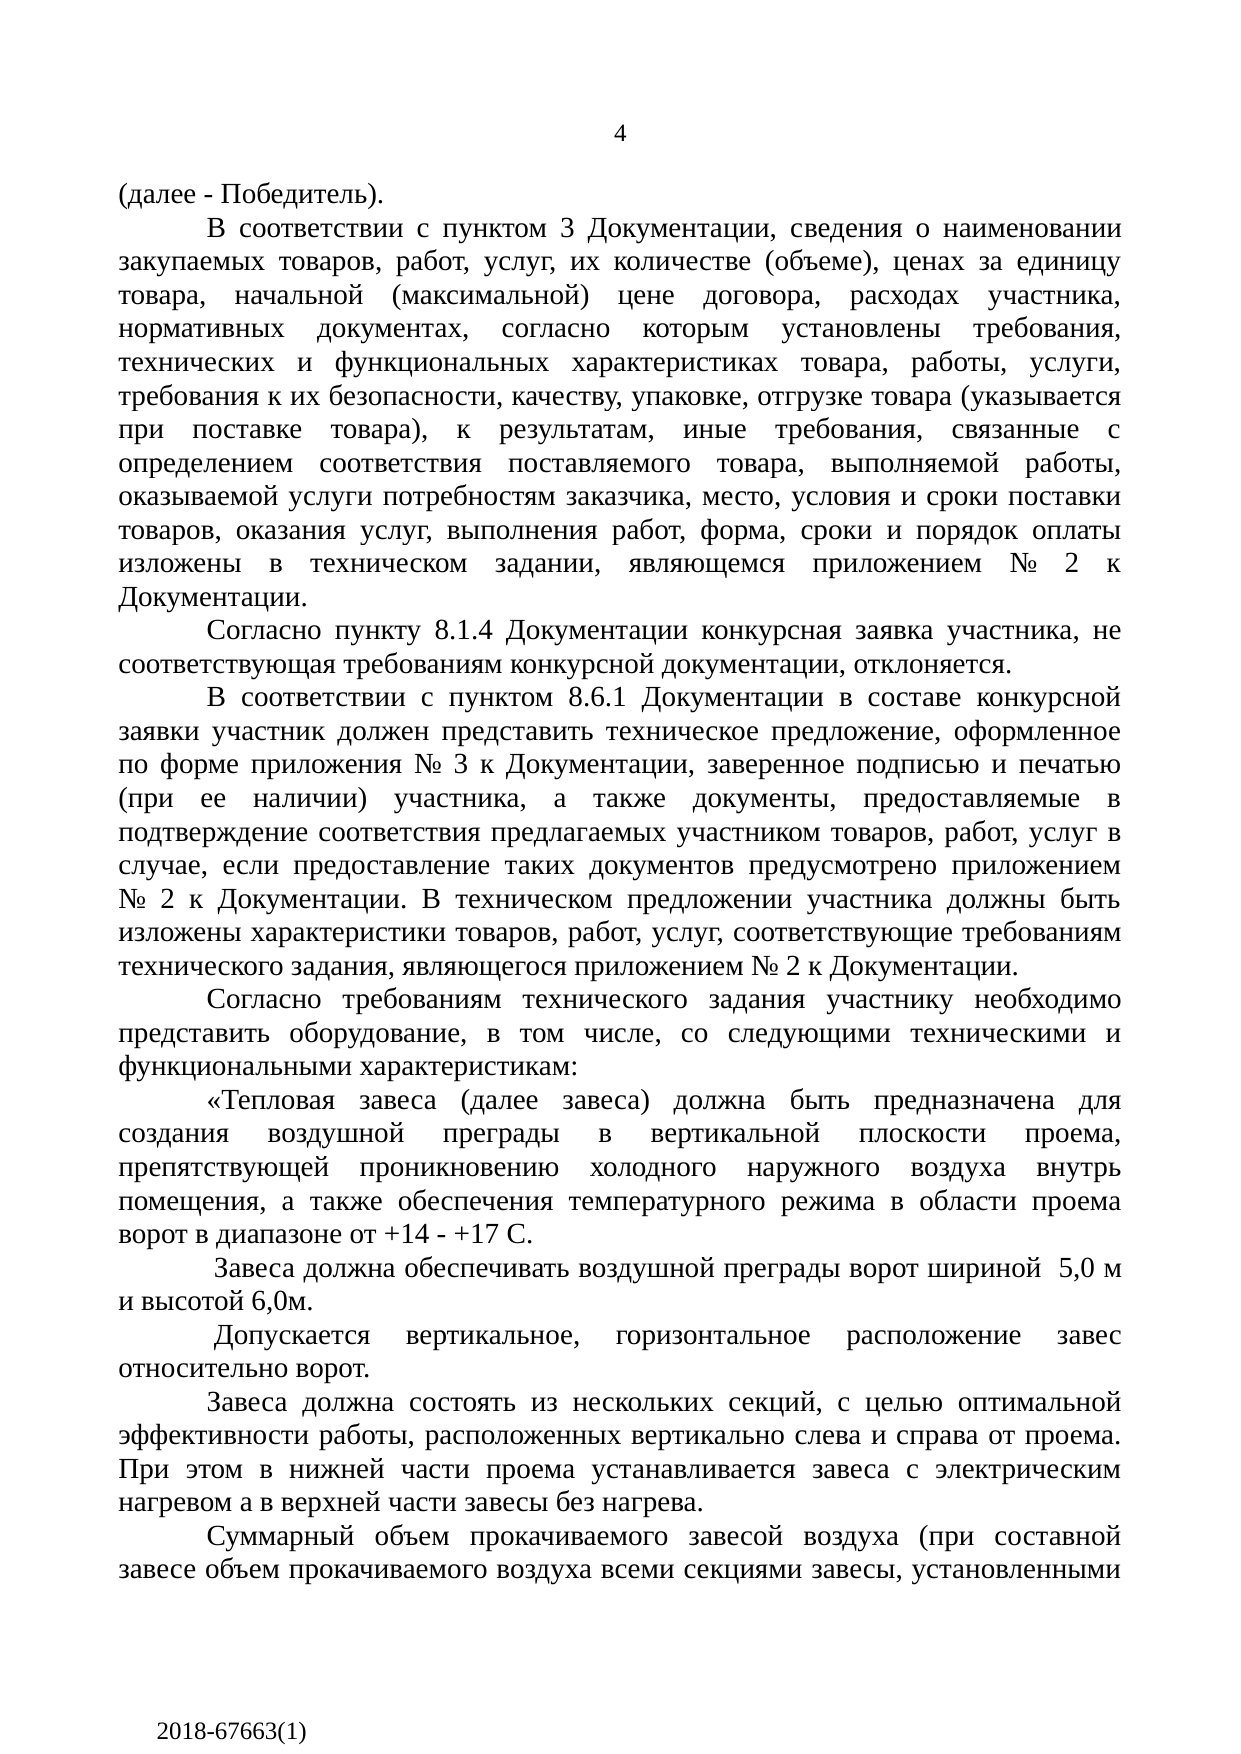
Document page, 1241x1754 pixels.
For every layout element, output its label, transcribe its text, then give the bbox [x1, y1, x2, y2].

text (далее - Победитель). [118, 176, 1122, 210]
text Завеса должна обеспечивать воздушной преграды ворот шириной 5,0 м и высотой 6,0м. [118, 1250, 1122, 1317]
text Завеса должна состоять из нескольких секций, с целью оптимальной эффективности работы, расположенных вертикально слева и справа от проема. При этом в нижней части проема устанавливается завеса с электрическим нагревом а в верхней части завесы без нагрева. [118, 1384, 1122, 1518]
text Согласно пункту 8.1.4 Документации конкурсная заявка участника, не соответствующая требованиям конкурсной документации, отклоняется. [118, 612, 1122, 679]
text В соответствии с пунктом 8.6.1 Документации в составе конкурсной заявки участник должен представить техническое предложение, оформленное по форме приложения № 3 к Документации, заверенное подписью и печатью (при ее наличии) участника, а также документы, предоставляемые в подтверждение соответствия предлагаемых участником товаров, работ, услуг в случае, если предоставление таких документов предусмотрено приложением № 2 к Документации. В техническом предложении участника должны быть изложены характеристики товаров, работ, услуг, соответствующие требованиям технического задания, являющегося приложением № 2 к Документации. [118, 679, 1122, 981]
text Допускается вертикальное, горизонтальное расположение завес относительно ворот. [118, 1317, 1122, 1384]
text Суммарный объем прокачиваемого завесой воздуха (при составной завесе объем прокачиваемого воздуха всеми секциями завесы, установленными [118, 1518, 1122, 1585]
text «Тепловая завеса (далее завеса) должна быть предназначена для создания воздушной преграды в вертикальной плоскости проема, препятствующей проникновению холодного наружного воздуха внутрь помещения, а также обеспечения температурного режима в области проема ворот в диапазоне от +14 - +17 С. [118, 1082, 1122, 1250]
text В соответствии с пунктом 3 Документации, сведения о наименовании закупаемых товаров, работ, услуг, их количестве (объеме), ценах за единицу товара, начальной (максимальной) цене договора, расходах участника, нормативных документах, согласно которым установлены требования, технических и функциональных характеристиках товара, работы, услуги, требования к их безопасности, качеству, упаковке, отгрузке товара (указывается при поставке товара), к результатам, иные требования, связанные с определением соответствия поставляемого товара, выполняемой работы, оказываемой услуги потребностям заказчика, место, условия и сроки поставки товаров, оказания услуг, выполнения работ, форма, сроки и порядок оплаты изложены в техническом задании, являющемся приложением № 2 к Документации. [118, 210, 1122, 612]
text Согласно требованиям технического задания участнику необходимо представить оборудование, в том числе, со следующими техническими и функциональными характеристикам: [118, 981, 1122, 1082]
